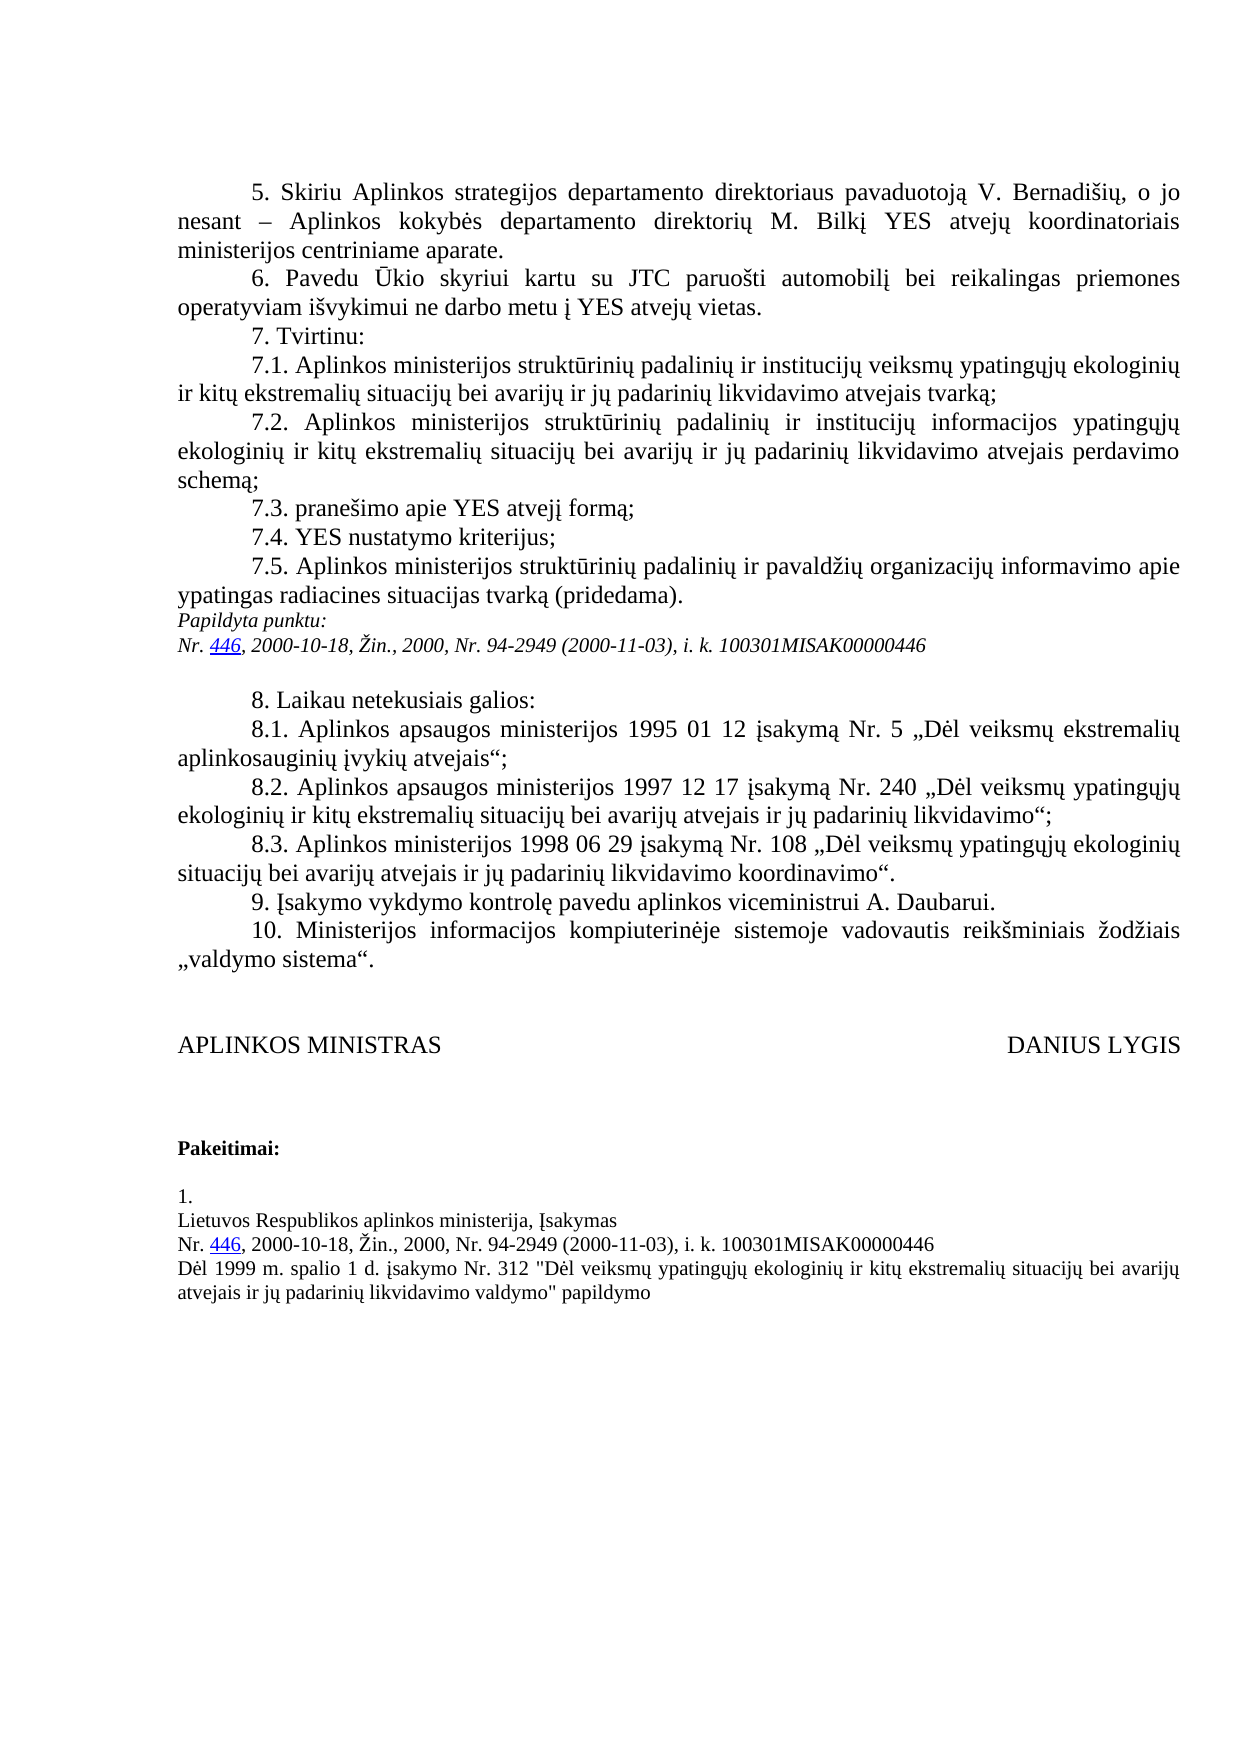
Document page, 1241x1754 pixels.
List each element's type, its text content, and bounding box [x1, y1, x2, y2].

text 8.2. Aplinkos apsaugos ministerijos 1997 12 17 įsakymą Nr. 240 „Dėl veiksmų ypatingųjų ekologinių ir kitų ekstremalių situacijų bei avarijų atvejais ir jų padarinių likvidavimo“; [177, 772, 1181, 829]
text 9. Įsakymo vykdymo kontrolę pavedu aplinkos viceministrui A. Daubarui. [177, 887, 1181, 915]
text APLINKOS MINISTRAS DANIUS LYGIS [177, 1030, 1181, 1059]
text Dėl 1999 m. spalio 1 d. įsakymo Nr. 312 "Dėl veiksmų ypatingųjų ekologinių ir kitų ekstremalių situacijų bei avarijų atvejais ir jų padarinių likvidavimo valdymo" papildymo [177, 1256, 1181, 1304]
text 8. Laikau netekusiais galios: [177, 685, 1181, 714]
text 7.4. YES nustatymo kriterijus; [177, 522, 1181, 551]
text 10. Ministerijos informacijos kompiuterinėje sistemoje vadovautis reikšminiais žodžiais „valdymo sistema“. [177, 915, 1181, 973]
text 7. Tvirtinu: [177, 321, 1181, 350]
text 6. Pavedu Ūkio skyriui kartu su JTC paruošti automobilį bei reikalingas priemones operatyviam išvykimui ne darbo metu į YES atvejų vietas. [177, 263, 1181, 321]
text 1. [177, 1184, 1181, 1208]
text 5. Skiriu Aplinkos strategijos departamento direktoriaus pavaduotoją V. Bernadišių, o jo nesant – Aplinkos kokybės departamento direktorių M. Bilkį YES atvejų koordinatoriais ministerijos centriniame aparate. [177, 177, 1181, 263]
text Nr. 446, 2000-10-18, Žin., 2000, Nr. 94-2949 (2000-11-03), i. k. 100301MISAK00000446 [177, 632, 1181, 657]
text Nr. 446, 2000-10-18, Žin., 2000, Nr. 94-2949 (2000-11-03), i. k. 100301MISAK00000446 [177, 1232, 1181, 1256]
text 7.1. Aplinkos ministerijos struktūrinių padalinių ir institucijų veiksmų ypatingųjų ekologinių ir kitų ekstremalių situacijų bei avarijų ir jų padarinių likvidavimo atvejais tvarką; [177, 350, 1181, 407]
text 8.3. Aplinkos ministerijos 1998 06 29 įsakymą Nr. 108 „Dėl veiksmų ypatingųjų ekologinių situacijų bei avarijų atvejais ir jų padarinių likvidavimo koordinavimo“. [177, 829, 1181, 887]
text 7.3. pranešimo apie YES atvejį formą; [177, 493, 1181, 522]
text Lietuvos Respublikos aplinkos ministerija, Įsakymas [177, 1208, 1181, 1232]
text 7.5. Aplinkos ministerijos struktūrinių padalinių ir pavaldžių organizacijų informavimo apie ypatingas radiacines situacijas tvarką (pridedama). [177, 551, 1181, 608]
text 8.1. Aplinkos apsaugos ministerijos 1995 01 12 įsakymą Nr. 5 „Dėl veiksmų ekstremalių aplinkosauginių įvykių atvejais“; [177, 714, 1181, 772]
text Papildyta punktu: [177, 608, 1181, 632]
text Pakeitimai: [177, 1136, 1181, 1160]
text 7.2. Aplinkos ministerijos struktūrinių padalinių ir institucijų informacijos ypatingųjų ekologinių ir kitų ekstremalių situacijų bei avarijų ir jų padarinių likvidavimo atvejais perdavimo schemą; [177, 407, 1181, 493]
